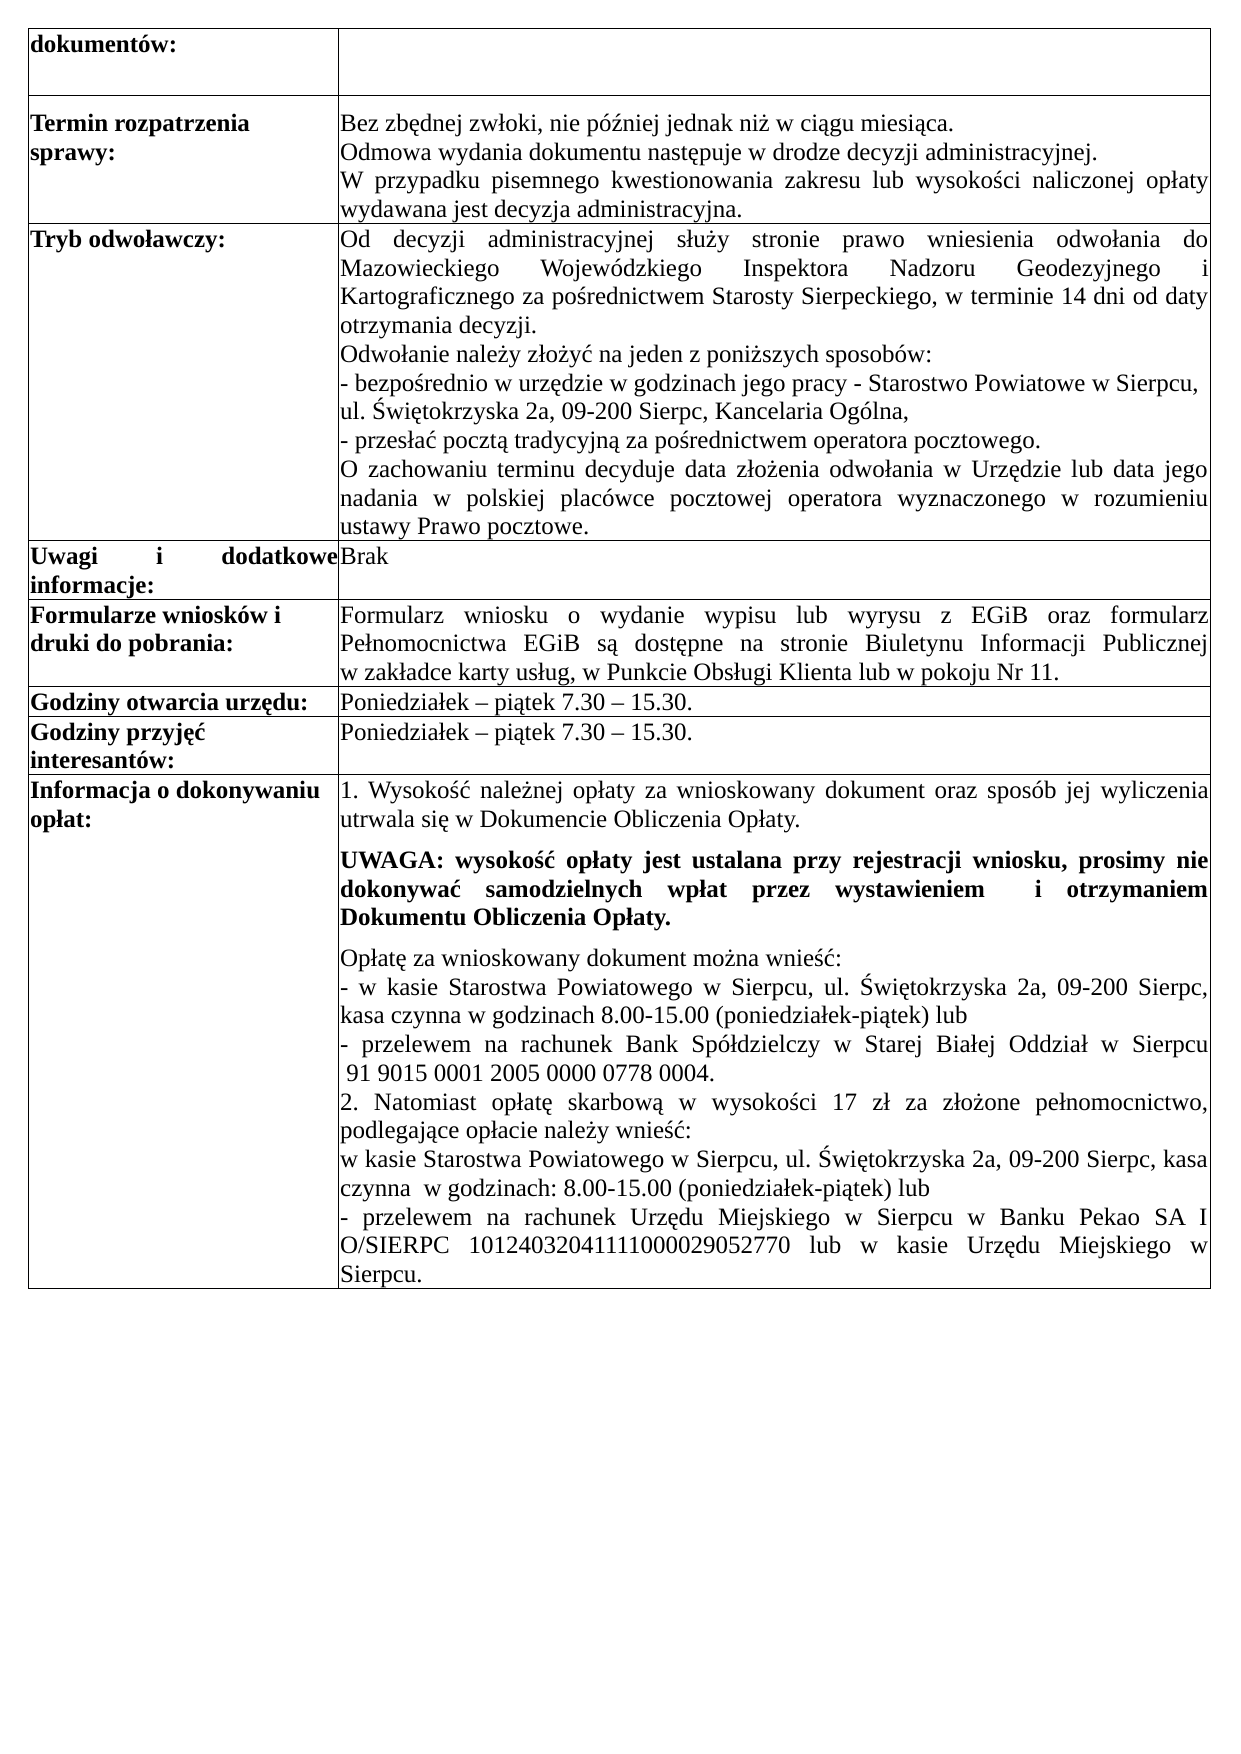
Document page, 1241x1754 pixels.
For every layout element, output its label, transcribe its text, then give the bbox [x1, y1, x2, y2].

table_cell dokumentów: [29, 29, 338, 95]
table_cell Poniedziałek – piątek 7.30 – 15.30. [339, 687, 1210, 716]
table_cell Bez zbędnej zwłoki, nie później jednak niż w ciągu miesiąca. Odmowa wydania dokumentu następuje w drodze decyzji administracyjnej. W przypadku pisemnego kwestionowania zakresu lub wysokości naliczonej opłaty wydawana jest decyzja administracyjna. [339, 96, 1210, 223]
table_cell Godziny otwarcia urzędu: [29, 687, 338, 716]
table_cell Termin rozpatrzenia sprawy: [29, 96, 338, 223]
table_cell [339, 29, 1210, 95]
table_cell Tryb odwoławczy: [29, 224, 338, 540]
table_cell Formularze wniosków i druki do pobrania: [29, 600, 338, 686]
table_cell Poniedziałek – piątek 7.30 – 15.30. [339, 717, 1210, 774]
table_cell Godziny przyjęć interesantów: [29, 717, 338, 774]
table_cell Informacja o dokonywaniu opłat: [29, 775, 338, 1288]
table_cell Brak [339, 541, 1210, 599]
table_cell Od decyzji administracyjnej służy stronie prawo wniesienia odwołania do Mazowieckiego Wojewódzkiego Inspektora Nadzoru Geodezyjnego i Kartograficznego za pośrednictwem Starosty Sierpeckiego, w terminie 14 dni od daty otrzymania decyzji. Odwołanie należy złożyć na jeden z poniższych sposobów: - bezpośrednio w urzędzie w godzinach jego pracy - Starostwo Powiatowe w Sierpcu, ul. Świętokrzyska 2a, 09-200 Sierpc, Kancelaria Ogólna, - przesłać pocztą tradycyjną za pośrednictwem operatora pocztowego. O zachowaniu terminu decyduje data złożenia odwołania w Urzędzie lub data jego nadania w polskiej placówce pocztowej operatora wyznaczonego w rozumieniu ustawy Prawo pocztowe. [339, 224, 1210, 540]
table_cell Uwagi i dodatkowe informacje: [29, 541, 338, 599]
table_cell 1. Wysokość należnej opłaty za wnioskowany dokument oraz sposób jej wyliczenia utrwala się w Dokumencie Obliczenia Opłaty. UWAGA: wysokość opłaty jest ustalana przy rejestracji wniosku, prosimy nie dokonywać samodzielnych wpłat przez wystawieniem i otrzymaniem Dokumentu Obliczenia Opłaty. Opłatę za wnioskowany dokument można wnieść: - w kasie Starostwa Powiatowego w Sierpcu, ul. Świętokrzyska 2a, 09-200 Sierpc, kasa czynna w godzinach 8.00-15.00 (poniedziałek-piątek) lub - przelewem na rachunek Bank Spółdzielczy w Starej Białej Oddział w Sierpcu 91 9015 0001 2005 0000 0778 0004. 2. Natomiast opłatę skarbową w wysokości 17 zł za złożone pełnomocnictwo, podlegające opłacie należy wnieść: w kasie Starostwa Powiatowego w Sierpcu, ul. Świętokrzyska 2a, 09-200 Sierpc, kasa czynna w godzinach: 8.00-15.00 (poniedziałek-piątek) lub - przelewem na rachunek Urzędu Miejskiego w Sierpcu w Banku Pekao SA I O/SIERPC 10124032041111000029052770 lub w kasie Urzędu Miejskiego w Sierpcu. [339, 775, 1210, 1288]
table_cell Formularz wniosku o wydanie wypisu lub wyrysu z EGiB oraz formularz Pełnomocnictwa EGiB są dostępne na stronie Biuletynu Informacji Publicznej w zakładce karty usług, w Punkcie Obsługi Klienta lub w pokoju Nr 11. [339, 600, 1210, 686]
